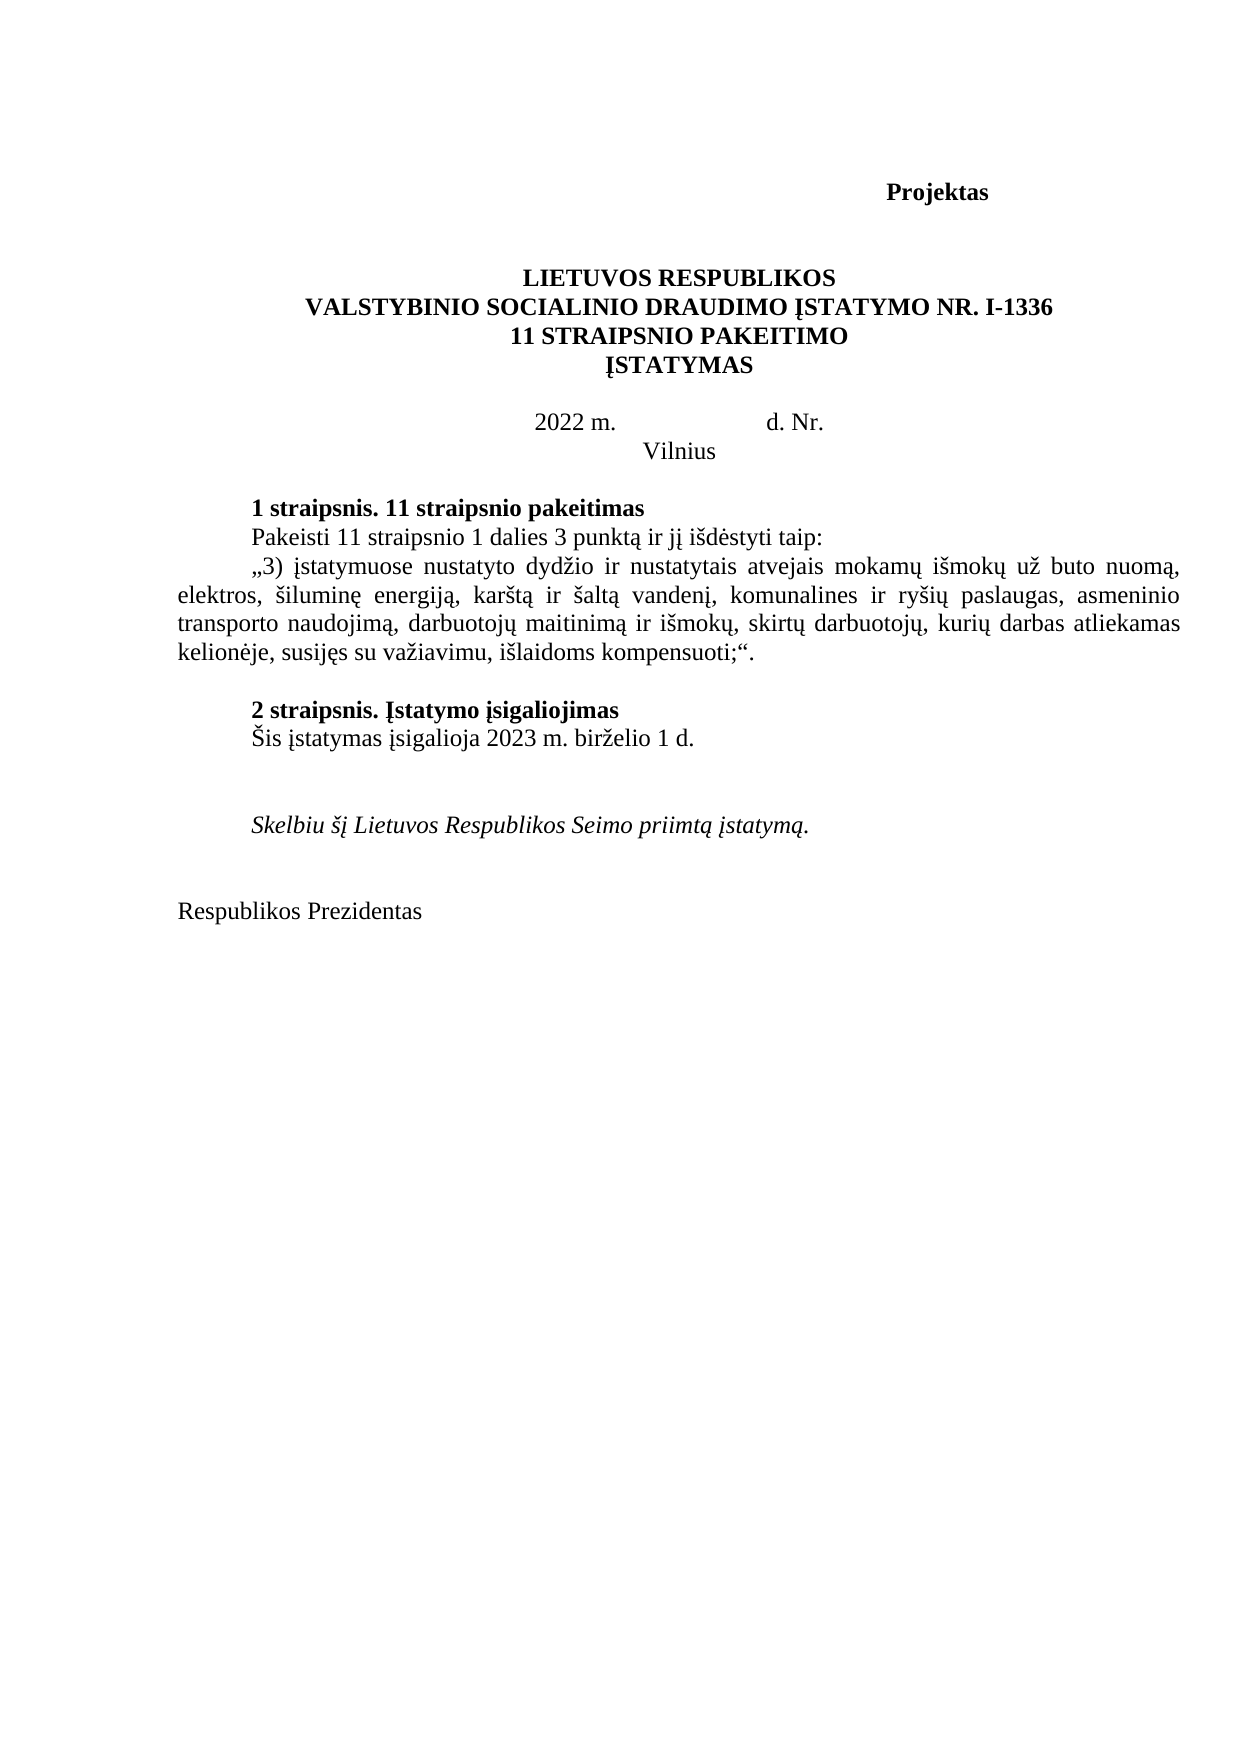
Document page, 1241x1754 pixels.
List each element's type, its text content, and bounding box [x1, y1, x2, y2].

text ĮSTATYMAS [177, 350, 1181, 378]
text 11 STRAIPSNIO PAKEITIMO [177, 321, 1181, 350]
text LIETUVOS RESPUBLIKOS [177, 263, 1181, 292]
text 1 straipsnis. 11 straipsnio pakeitimas [177, 493, 1181, 522]
text VALSTYBINIO SOCIALINIO DRAUDIMO ĮSTATYMO NR. I-1336 [177, 292, 1181, 321]
text Respublikos Prezidentas [177, 896, 1181, 925]
text 2 straipsnis. Įstatymo įsigaliojimas [177, 695, 1181, 723]
text 2022 m. d. Nr. [177, 407, 1181, 436]
text Projektas [177, 177, 1181, 206]
text Skelbiu šį Lietuvos Respublikos Seimo priimtą įstatymą. [177, 810, 1181, 838]
text „3) įstatymuose nustatyto dydžio ir nustatytais atvejais mokamų išmokų už buto nuomą, elektros, šiluminę energiją, karštą ir šaltą vandenį, komunalines ir ryšių paslaugas, asmeninio transporto naudojimą, darbuotojų maitinimą ir išmokų, skirtų darbuotojų, kurių darbas atliekamas kelionėje, susijęs su važiavimu, išlaidoms kompensuoti;“. [177, 551, 1181, 666]
text Šis įstatymas įsigalioja 2023 m. birželio 1 d. [177, 723, 1181, 752]
text Pakeisti 11 straipsnio 1 dalies 3 punktą ir jį išdėstyti taip: [177, 522, 1181, 551]
text Vilnius [177, 436, 1181, 465]
